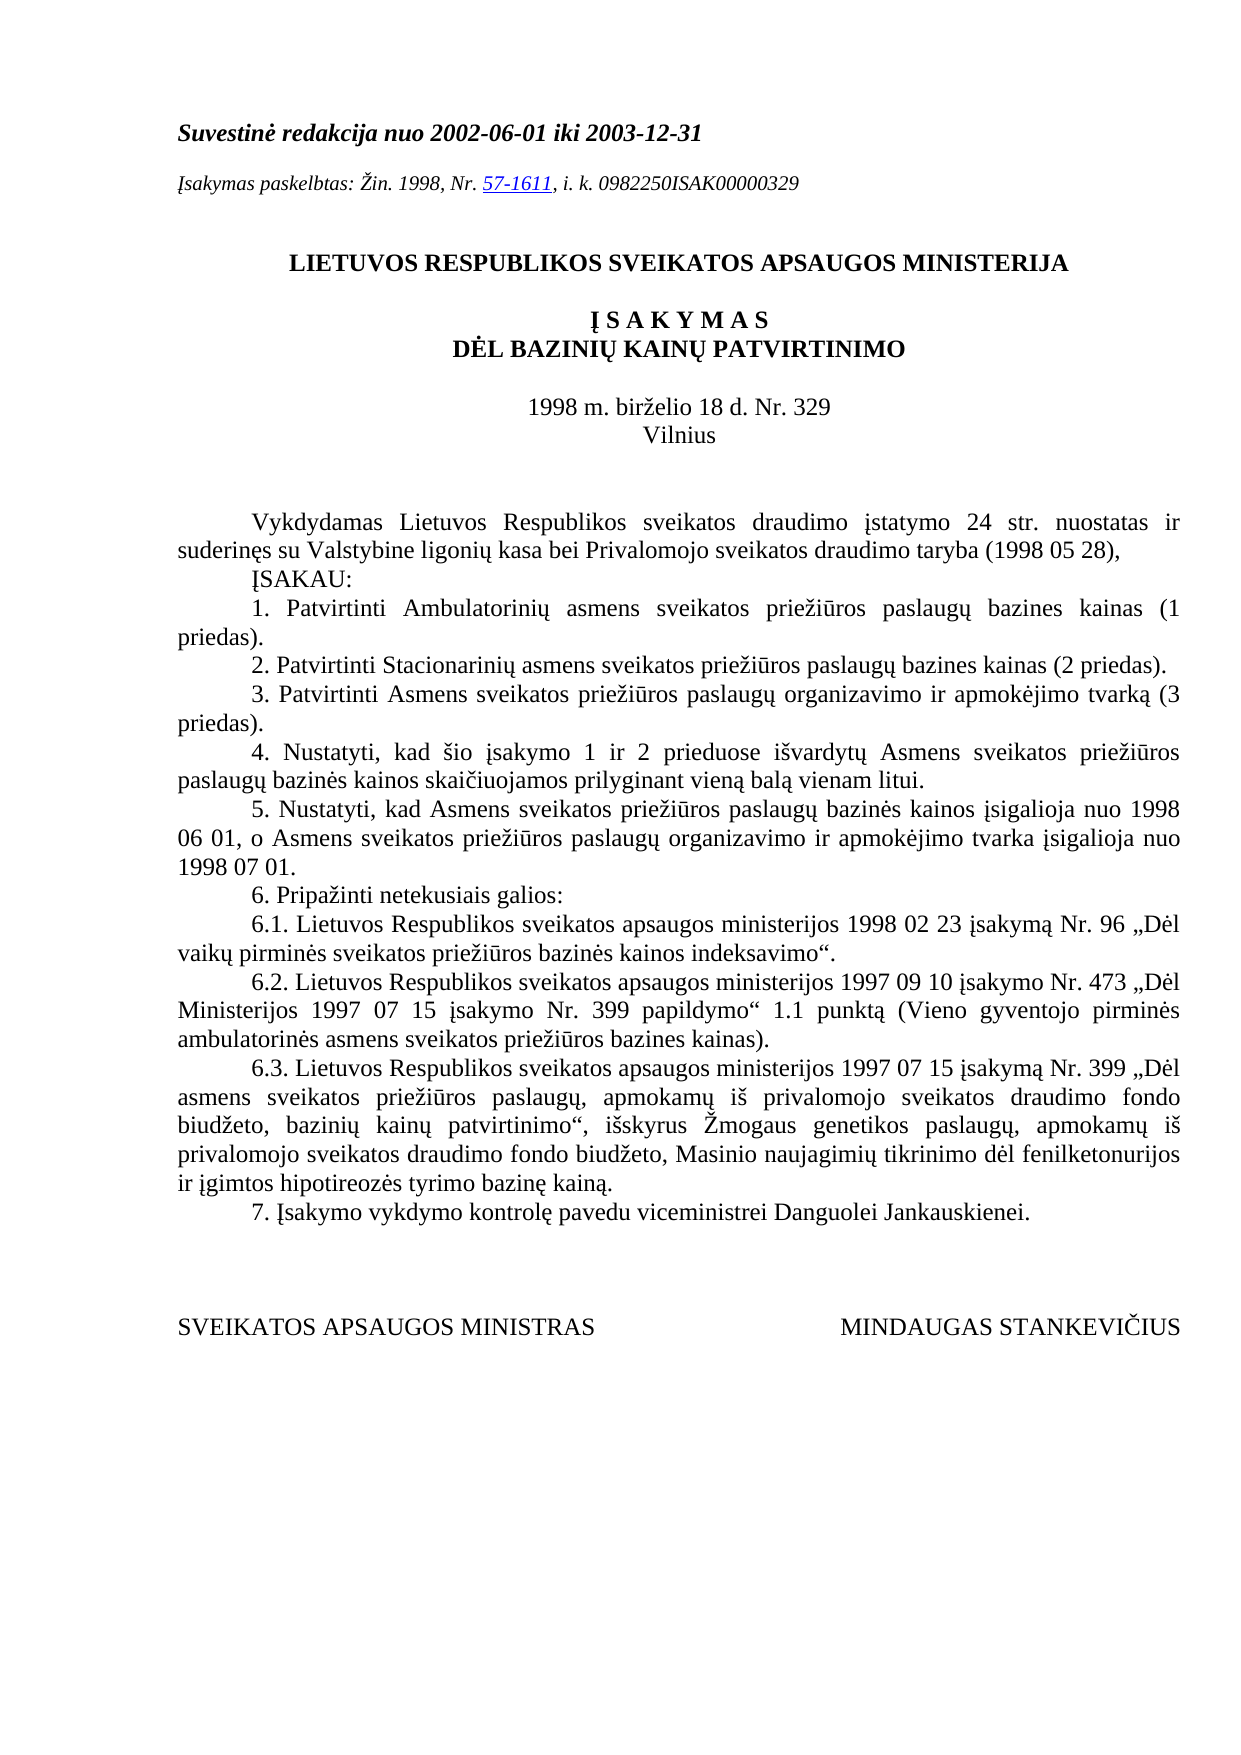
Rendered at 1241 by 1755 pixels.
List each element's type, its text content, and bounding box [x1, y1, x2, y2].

text DĖL BAZINIŲ KAINŲ PATVIRTINIMO [177, 334, 1181, 363]
text Suvestinė redakcija nuo 2002-06-01 iki 2003-12-31 [177, 118, 1181, 147]
text 7. Įsakymo vykdymo kontrolę pavedu viceministrei Danguolei Jankauskienei. [177, 1197, 1181, 1225]
text LIETUVOS RESPUBLIKOS SVEIKATOS APSAUGOS MINISTERIJA [177, 248, 1181, 277]
text 1998 m. birželio 18 d. Nr. 329 [177, 392, 1181, 420]
text ĮSAKAU: [177, 564, 1181, 593]
text Vilnius [177, 420, 1181, 449]
text 6.1. Lietuvos Respublikos sveikatos apsaugos ministerijos 1998 02 23 įsakymą Nr. 96 „Dėl vaikų pirminės sveikatos priežiūros bazinės kainos indeksavimo“. [177, 909, 1181, 967]
text 3. Patvirtinti Asmens sveikatos priežiūros paslaugų organizavimo ir apmokėjimo tvarką (3 priedas). [177, 679, 1181, 737]
text 5. Nustatyti, kad Asmens sveikatos priežiūros paslaugų bazinės kainos įsigalioja nuo 1998 06 01, o Asmens sveikatos priežiūros paslaugų organizavimo ir apmokėjimo tvarka įsigalioja nuo 1998 07 01. [177, 794, 1181, 880]
text 6.3. Lietuvos Respublikos sveikatos apsaugos ministerijos 1997 07 15 įsakymą Nr. 399 „Dėl asmens sveikatos priežiūros paslaugų, apmokamų iš privalomojo sveikatos draudimo fondo biudžeto, bazinių kainų patvirtinimo“, išskyrus Žmogaus genetikos paslaugų, apmokamų iš privalomojo sveikatos draudimo fondo biudžeto, Masinio naujagimių tikrinimo dėl fenilketonurijos ir įgimtos hipotireozės tyrimo bazinę kainą. [177, 1053, 1181, 1197]
text 6.2. Lietuvos Respublikos sveikatos apsaugos ministerijos 1997 09 10 įsakymo Nr. 473 „Dėl Ministerijos 1997 07 15 įsakymo Nr. 399 papildymo“ 1.1 punktą (Vieno gyventojo pirminės ambulatorinės asmens sveikatos priežiūros bazines kainas). [177, 967, 1181, 1053]
text Įsakymas paskelbtas: Žin. 1998, Nr. 57-1611, i. k. 0982250ISAK00000329 [177, 171, 1181, 195]
text 6. Pripažinti netekusiais galios: [177, 880, 1181, 909]
text Vykdydamas Lietuvos Respublikos sveikatos draudimo įstatymo 24 str. nuostatas ir suderinęs su Valstybine ligonių kasa bei Privalomojo sveikatos draudimo taryba (1998 05 28), [177, 507, 1181, 564]
text SVEIKATOS APSAUGOS MINISTRAS MINDAUGAS STANKEVIČIUS [177, 1312, 1181, 1340]
text 2. Patvirtinti Stacionarinių asmens sveikatos priežiūros paslaugų bazines kainas (2 priedas). [177, 650, 1181, 679]
text 4. Nustatyti, kad šio įsakymo 1 ir 2 prieduose išvardytų Asmens sveikatos priežiūros paslaugų bazinės kainos skaičiuojamos prilyginant vieną balą vienam litui. [177, 737, 1181, 794]
text Į S A K Y M A S [177, 305, 1181, 334]
text 1. Patvirtinti Ambulatorinių asmens sveikatos priežiūros paslaugų bazines kainas (1 priedas). [177, 593, 1181, 650]
